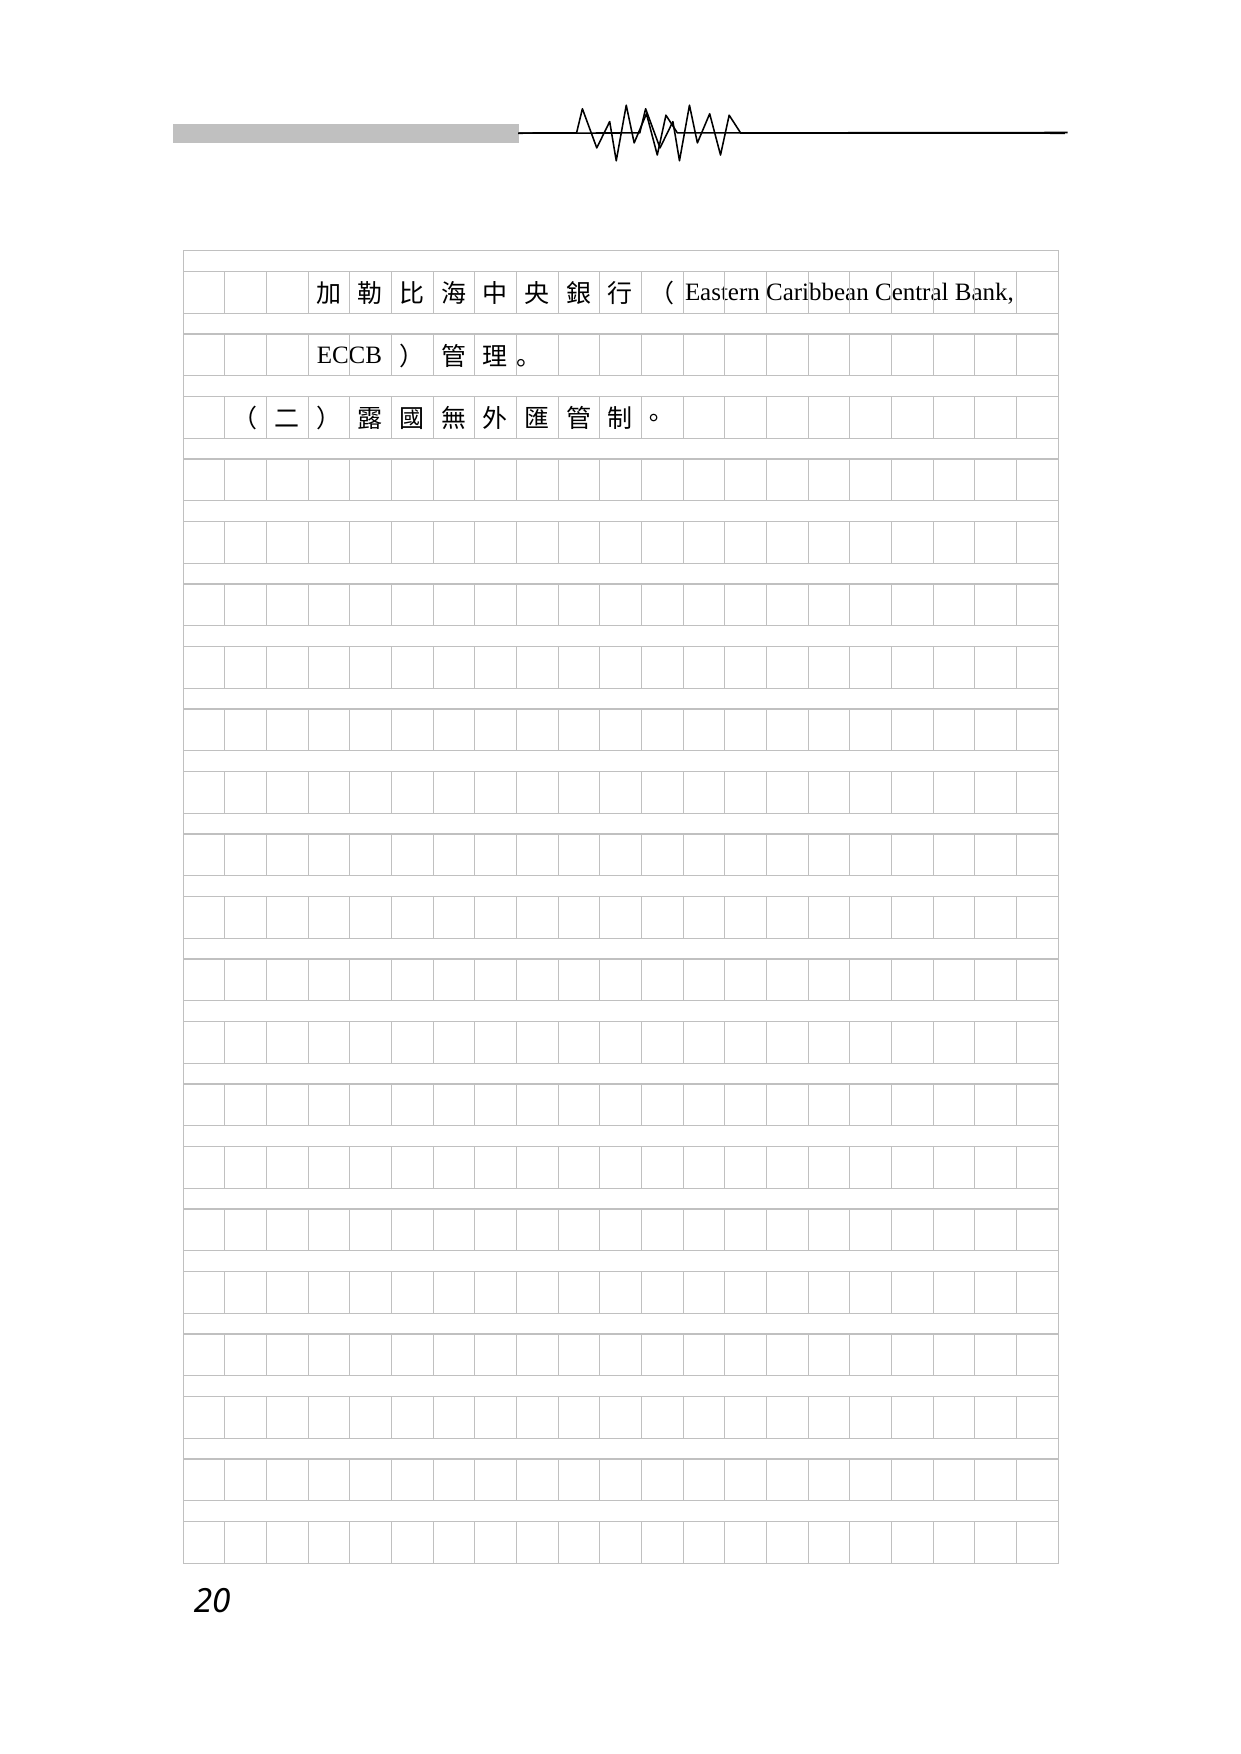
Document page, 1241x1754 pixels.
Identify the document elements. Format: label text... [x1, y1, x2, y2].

text （二）露國無外匯管制。 [767, 397, 808, 438]
text （二）露國無外匯管制。 [350, 397, 391, 438]
text （二）露國無外匯管制。 [975, 397, 1016, 438]
text （二）露國無外匯管制。 [934, 397, 974, 438]
text （二）露國無外匯管制。 [309, 397, 349, 438]
text （二）露國無外匯管制。 [475, 397, 516, 438]
text （二）露國無外匯管制。 [517, 397, 558, 438]
text （一）露國貨幣採用東加勒比海幣（EC），1US=2.6882EC，貨幣及匯率政策由東加勒比海中央銀行（Eastern Caribbean Central Bank, ECCB）管理。 [207, 314, 1058, 333]
text （二）露國無外匯管制。 [642, 397, 683, 438]
text （二）露國無外匯管制。 [850, 397, 891, 438]
text （二）露國無外匯管制。 [892, 397, 933, 438]
text （二）露國無外匯管制。 [559, 397, 599, 438]
text （二）露國無外匯管制。 [225, 397, 266, 438]
text （二）露國無外匯管制。 [392, 397, 433, 438]
text （二）露國無外匯管制。 [207, 397, 224, 438]
text （二）露國無外匯管制。 [600, 397, 641, 438]
text （二）露國無外匯管制。 [207, 376, 1058, 396]
text （二）露國無外匯管制。 [267, 397, 308, 438]
text （二）露國無外匯管制。 [684, 397, 724, 438]
text （二）露國無外匯管制。 [809, 397, 849, 438]
text （二）露國無外匯管制。 [1017, 397, 1058, 438]
text （二）露國無外匯管制。 [725, 397, 766, 438]
text （二）露國無外匯管制。 [434, 397, 474, 438]
text （一）露國貨幣採用東加勒比海幣（EC），1US=2.6882EC，貨幣及匯率政策由東加勒比海中央銀行（Eastern Caribbean Central Bank, ECCB）管理。 [207, 251, 1058, 271]
